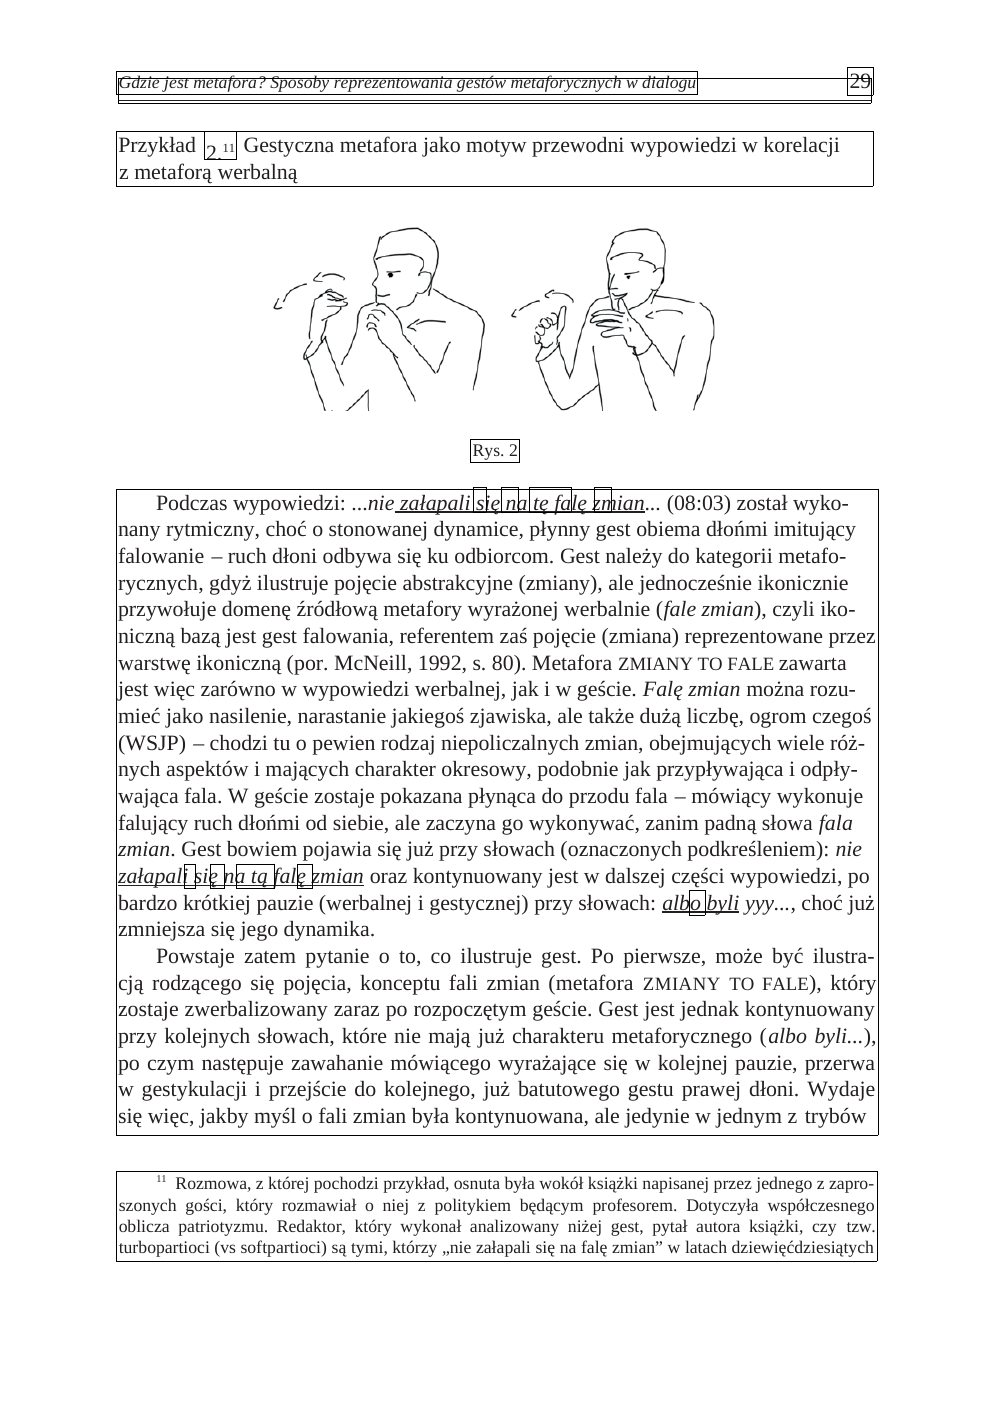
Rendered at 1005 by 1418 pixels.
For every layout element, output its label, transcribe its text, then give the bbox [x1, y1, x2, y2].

text Podczas wypowiedzi: ...nie załapali się na tę falę zmian... (08:03) został wyko- nany rytmiczny, choć o stonowanej dynamice, płynny gest obiema dłońmi imitujący falowanie – ruch dłoni odbywa się ku odbiorcom. Gest należy do kategorii metafo- rycznych, gdyż ilustruje pojęcie abstrakcyjne (zmiany), ale jednocześnie ikonicznie przywołuje domenę źródłową metafory wyrażonej werbalnie (fale zmian), czyli iko- niczną bazą jest gest falowania, referentem zaś pojęcie (zmiana) reprezentowane przez warstwę ikoniczną (por. McNeill, 1992, s. 80). Metafora ZMIANY TO FALE zawarta jest więc zarówno w wypowiedzi werbalnej, jak i w geście. Falę zmian można rozu- mieć jako nasilenie, narastanie jakiegoś zjawiska, ale także dużą liczbę, ogrom czegoś (WSJP) – chodzi tu o pewien rodzaj niepoliczalnych zmian, obejmujących wiele róż- nych aspektów i mających charakter okresowy, podobnie jak przypływająca i odpły- wająca fala. W geście zostaje pokazana płynąca do przodu fala – mówiący wykonuje falujący ruch dłońmi od siebie, ale zaczyna go wykonywać, zanim padną słowa fala zmian. Gest bowiem pojawia się już przy słowach (oznaczonych podkreśleniem): nie załapali się na tą falę zmian oraz kontynuowany jest w dalszej części wypowiedzi, po bardzo krótkiej pauzie (werbalnej i gestycznej) przy słowach: albo byli yyy..., choć już zmniejsza się jego dynamika. [118, 490, 877, 942]
text Przykład Gestyczna metafora jako motyw przewodni wypowiedzi w korelacji z metaforą werbalną [118, 132, 871, 184]
text 11 Rozmowa, z której pochodzi przykład, osnuta była wokół książki napisanej przez jednego z zapro- szonych gości, który rozmawiał o niej z politykiem będącym profesorem. Dotyczyła współczesnego oblicza patriotyzmu. Redaktor, który wykonał analizowany niżej gest, pytał autora książki, czy tzw. turbopartioci (vs softpartioci) są tymi, którzy „nie załapali się na falę zmian” w latach dziewięćdziesiątych XX wieku. [118, 1173, 875, 1261]
text Gdzie jest metafora? Sposoby reprezentowania gestów metaforycznych w dialogu [546, 79, 697, 92]
text 29 [849, 68, 873, 93]
text 2.11 [206, 132, 236, 159]
text Gdzie jest metafora? Sposoby reprezentowania gestów metaforycznych w dialogu [229, 79, 546, 92]
text Gdzie jest metafora? Sposoby reprezentowania gestów metaforycznych w dialogu [118, 72, 697, 78]
text Rys. 2 [472, 440, 519, 460]
text Powstaje zatem pytanie o to, co ilustruje gest. Po pierwsze, może być ilustra- cją rodzącego się pojęcia, konceptu fali zmian (metafora ZMIANY TO FALE), który zostaje zwerbalizowany zaraz po rozpoczętym geście. Gest jest jednak kontynuowany przy kolejnych słowach, które nie mają już charakteru metaforycznego (albo byli...), po czym następuje zawahanie mówiącego wyrażające się w kolejnej pauzie, przerwa w gestykulacji i przejście do kolejnego, już batutowego gestu prawej dłoni. Wydaje się więc, jakby myśl o fali zmian była kontynuowana, ale jedynie w jednym z trybów [118, 943, 876, 1128]
picture [273, 227, 715, 411]
